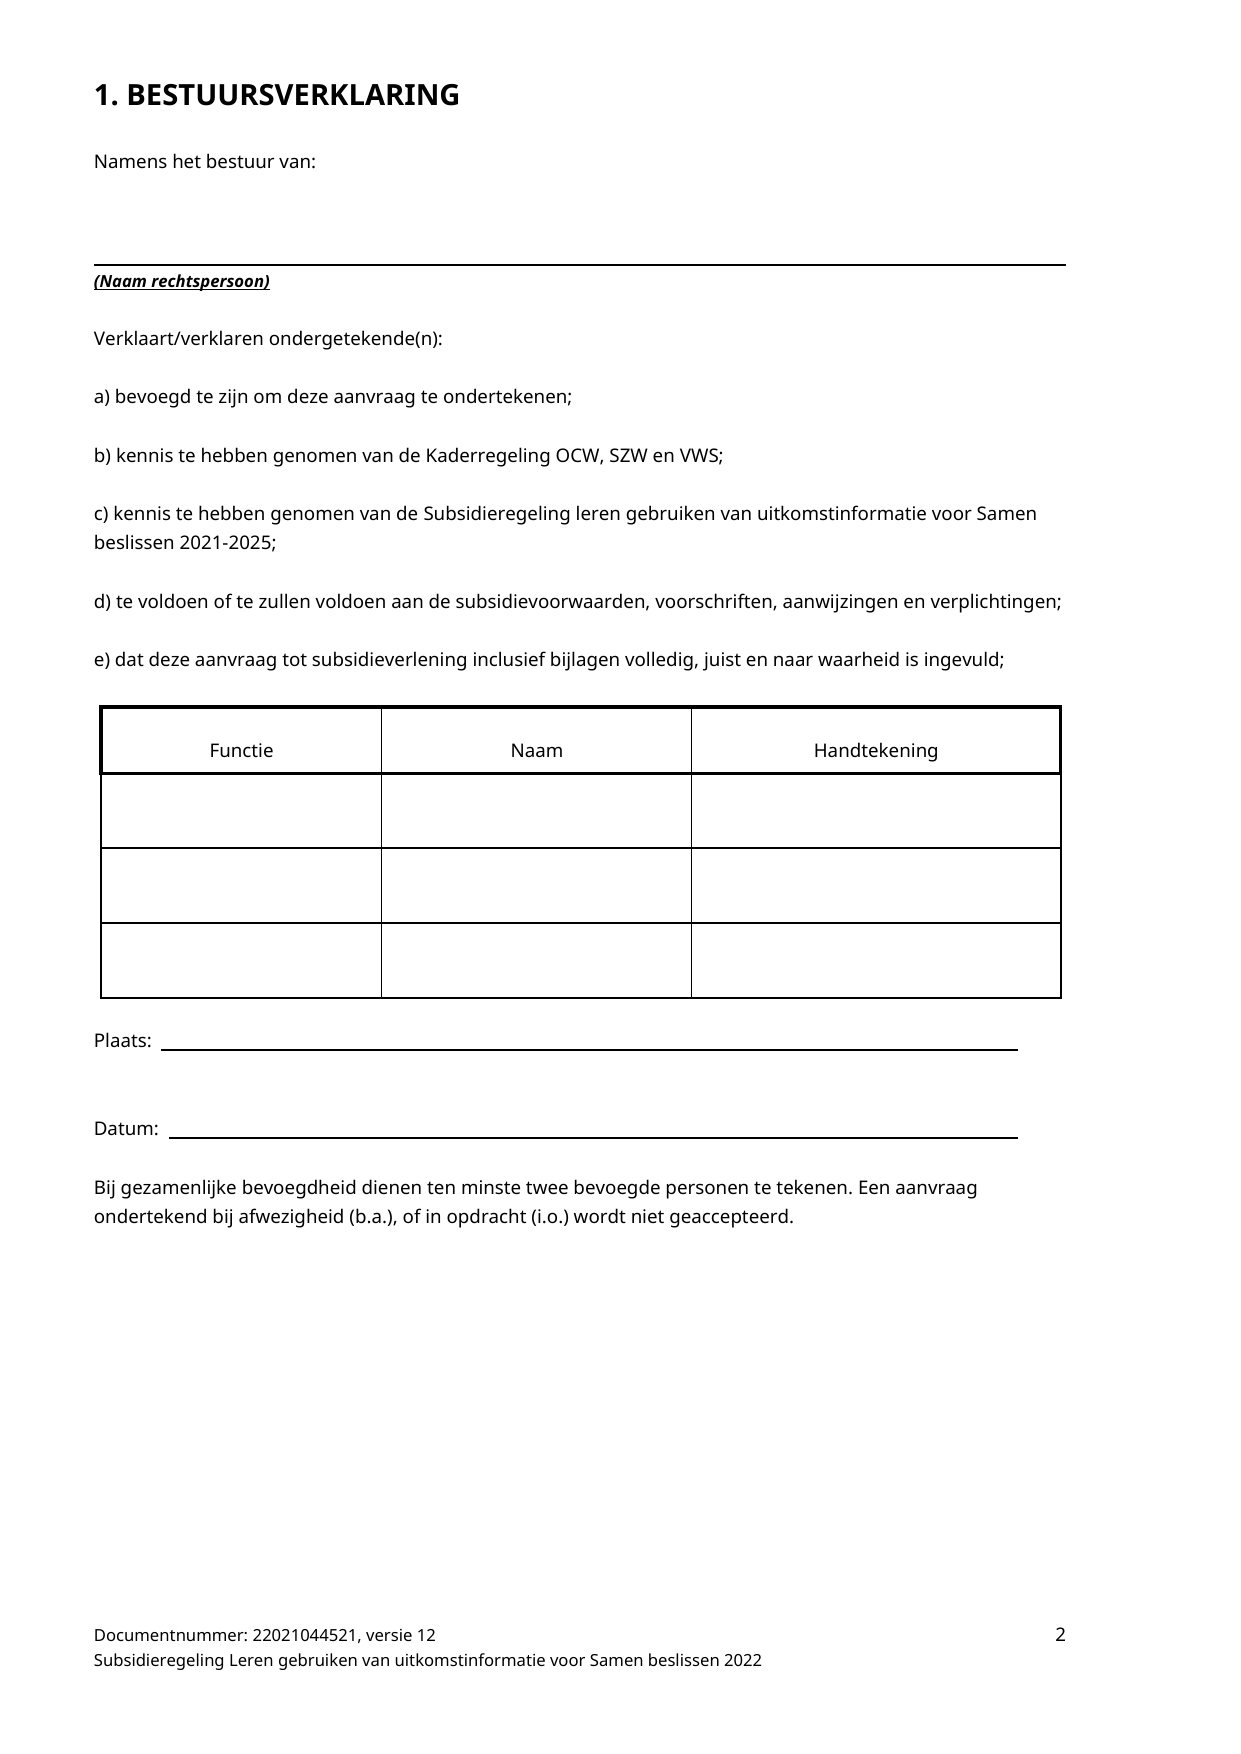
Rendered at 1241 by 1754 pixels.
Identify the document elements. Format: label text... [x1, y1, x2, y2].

text Bij gezamenlijke bevoegdheid dienen ten minste twee bevoegde personen te tekenen. Een aanvraag ondertekend bij afwezigheid (b.a.), of in opdracht (i.o.) wordt niet geaccepteerd. [94, 1174, 1066, 1229]
text e) dat deze aanvraag tot subsidieverlening inclusief bijlagen volledig, juist en naar waarheid is ingevuld; [94, 647, 1066, 672]
table_cell [102, 775, 381, 847]
table_cell [102, 924, 381, 997]
table_header Functie [103, 709, 381, 772]
text b) kennis te hebben genomen van de Kaderregeling OCW, SZW en VWS; [94, 442, 1066, 467]
text Namens het bestuur van: [94, 149, 1066, 174]
text d) te voldoen of te zullen voldoen aan de subsidievoorwaarden, voorschriften, aanwijzingen en verplichtingen; [94, 588, 1066, 614]
text Datum: [94, 1116, 1066, 1141]
table_header Naam [382, 709, 691, 772]
table_cell [692, 775, 1060, 847]
text Plaats: [94, 1028, 1066, 1053]
table_cell [692, 924, 1060, 997]
table_cell [382, 924, 691, 997]
table_cell [382, 849, 691, 922]
text (Naam rechtspersoon) [94, 269, 1066, 292]
table_cell [692, 849, 1060, 922]
table_cell [382, 775, 691, 847]
table_cell [102, 849, 381, 922]
text 1. BESTUURSVERKLARING [94, 74, 1066, 113]
text c) kennis te hebben genomen van de Subsidieregeling leren gebruiken van uitkomstinformatie voor Samen beslissen 2021-2025; [94, 500, 1066, 555]
text a) bevoegd te zijn om deze aanvraag te ondertekenen; [94, 383, 1066, 409]
table_header Handtekening [692, 709, 1059, 772]
text Verklaart/verklaren ondergetekende(n): [94, 325, 1066, 350]
